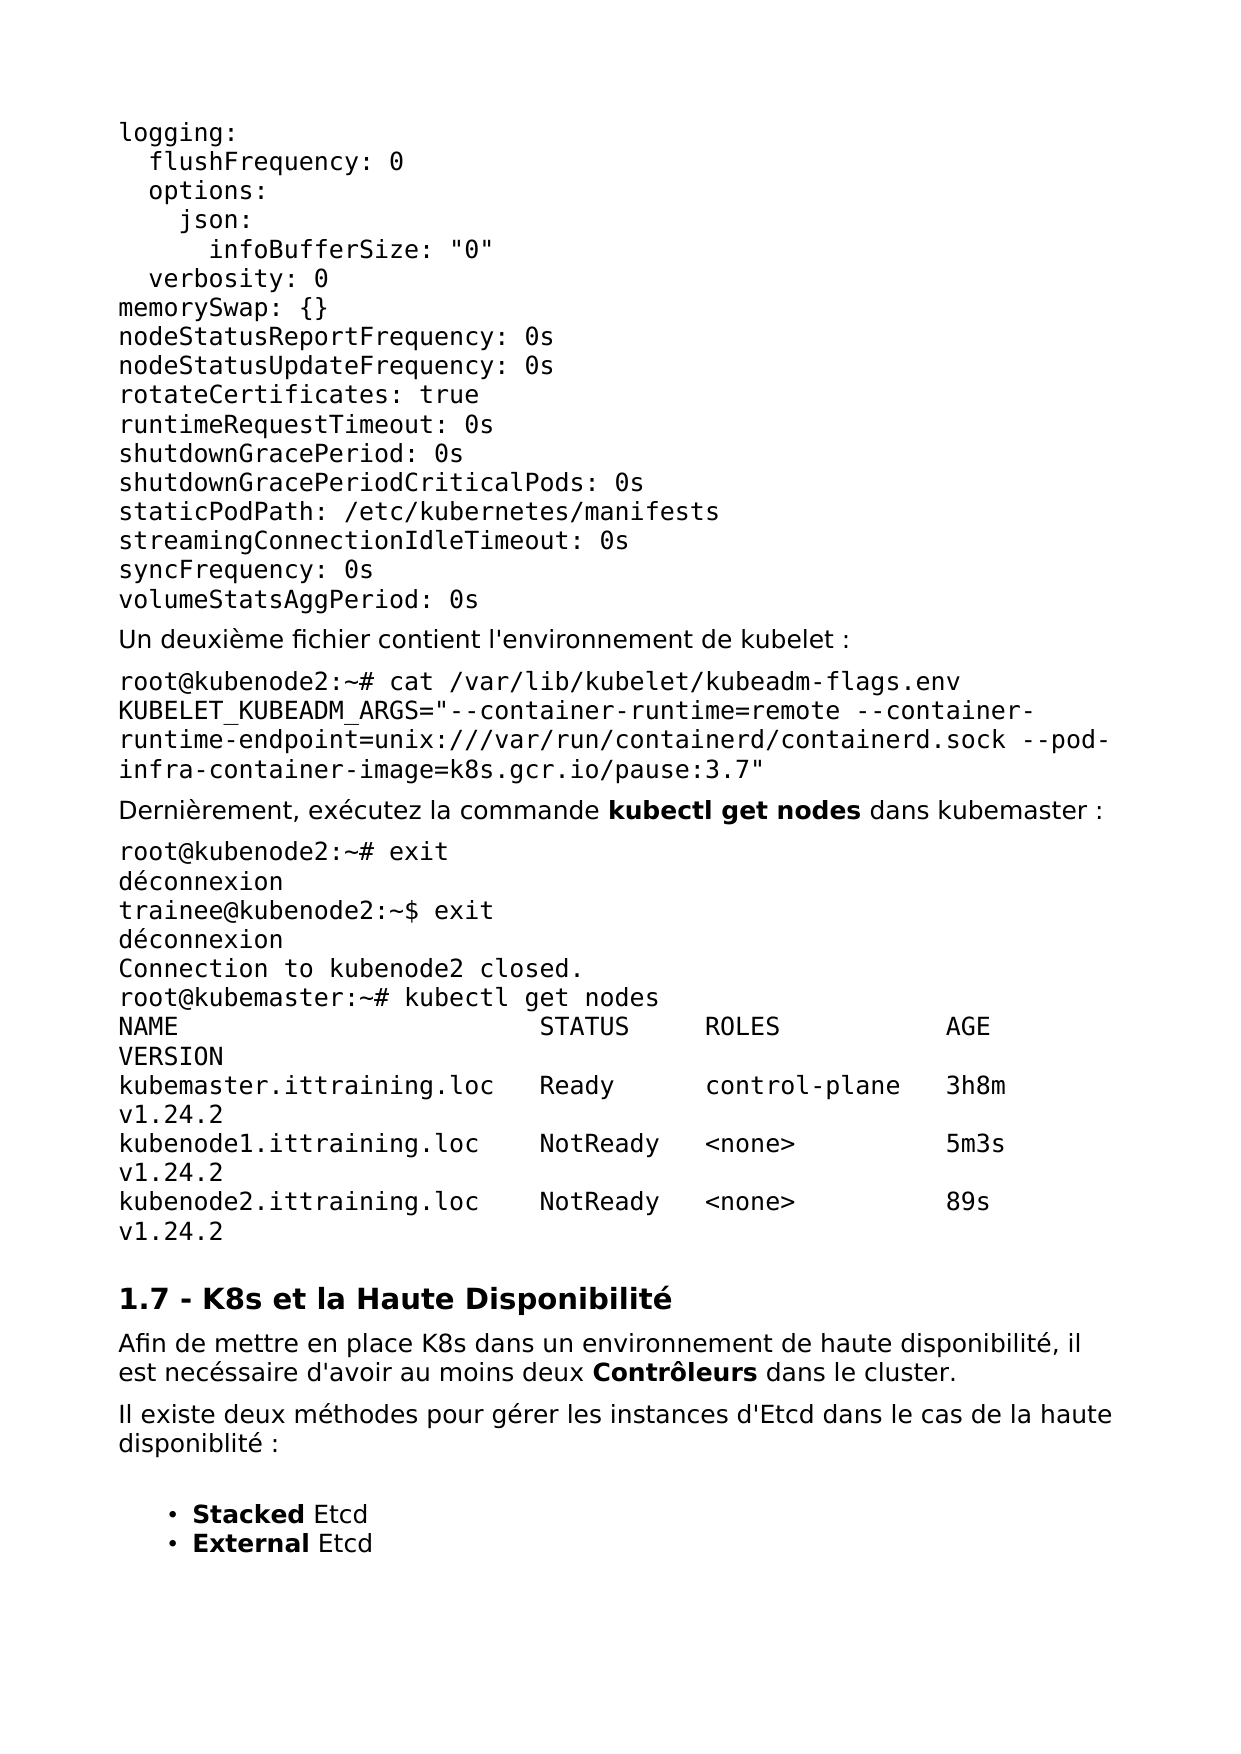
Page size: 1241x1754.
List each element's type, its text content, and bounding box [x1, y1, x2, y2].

text logging: flushFrequency: 0 options: json: infoBufferSize: "0" verbosity: 0 memorySwap: {} nodeStatusReportFrequency: 0s nodeStatusUpdateFrequency: 0s rotateCertificates: true runtimeRequestTimeout: 0s shutdownGracePeriod: 0s shutdownGracePeriodCriticalPods: 0s staticPodPath: /etc/kubernetes/manifests streamingConnectionIdleTimeout: 0s syncFrequency: 0s volumeStatsAggPeriod: 0s [118, 118, 1122, 614]
list Stacked Etcd [177, 1500, 1122, 1529]
list External Etcd [177, 1529, 1122, 1558]
subtitle 1.7 - K8s et la Haute Disponibilité [118, 1283, 1122, 1317]
text root@kubenode2:~# cat /var/lib/kubelet/kubeadm-flags.env KUBELET_KUBEADM_ARGS="--container-runtime=remote --container-runtime-endpoint=unix:///var/run/containerd/containerd.sock --pod-infra-container-image=k8s.gcr.io/pause:3.7" [118, 667, 1122, 784]
text Afin de mettre en place K8s dans un environnement de haute disponibilité, il est necéssaire d'avoir au moins deux Contrôleurs dans le cluster. [118, 1329, 1122, 1387]
text root@kubenode2:~# exit déconnexion trainee@kubenode2:~$ exit déconnexion Connection to kubenode2 closed. root@kubemaster:~# kubectl get nodes NAME STATUS ROLES AGE VERSION kubemaster.ittraining.loc Ready control-plane 3h8m v1.24.2 kubenode1.ittraining.loc NotReady <none> 5m3s v1.24.2 kubenode2.ittraining.loc NotReady <none> 89s v1.24.2 [118, 837, 1122, 1246]
text Il existe deux méthodes pour gérer les instances d'Etcd dans le cas de la haute disponiblité : [118, 1400, 1122, 1458]
text Dernièrement, exécutez la commande kubectl get nodes dans kubemaster : [118, 796, 1122, 825]
text Un deuxième fichier contient l'environnement de kubelet : [118, 626, 1122, 655]
